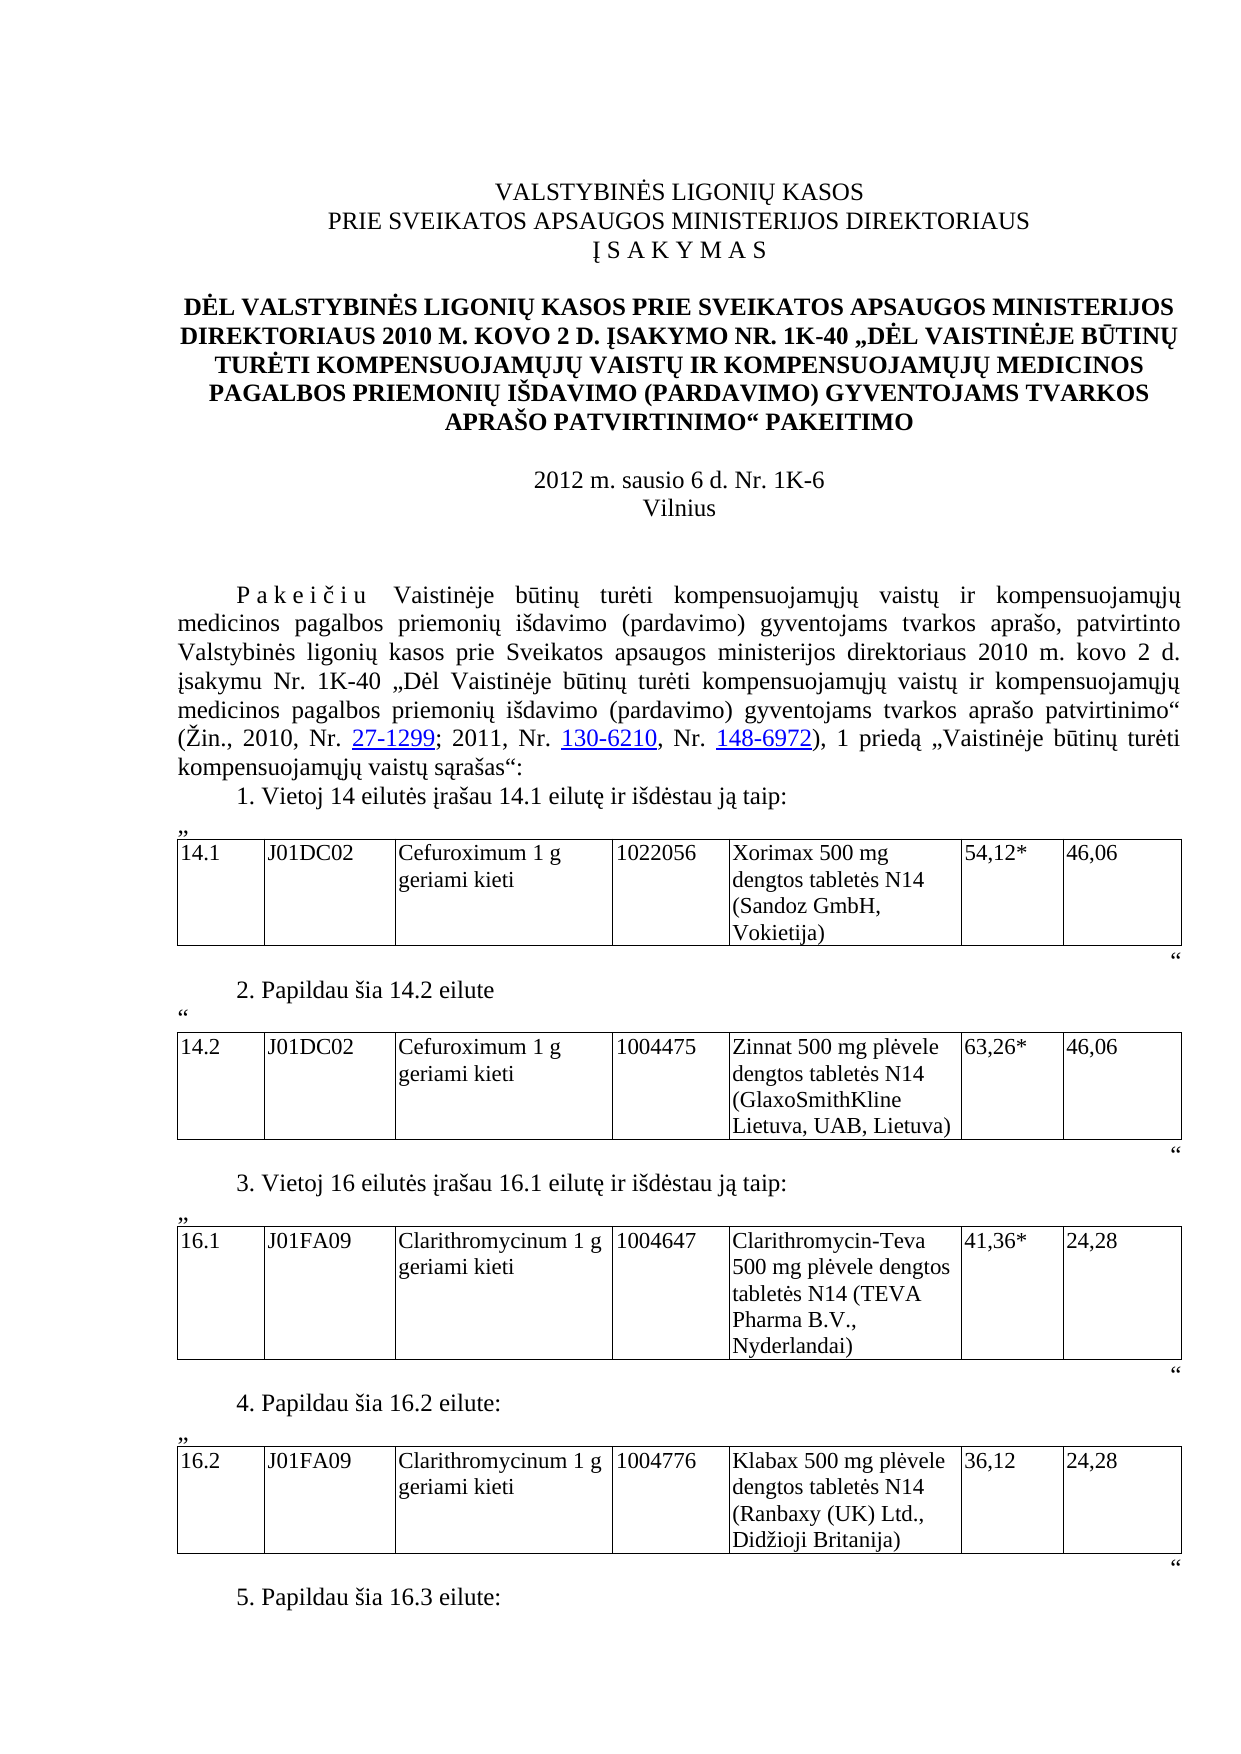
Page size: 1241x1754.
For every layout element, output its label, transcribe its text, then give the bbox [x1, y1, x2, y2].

table_header Zinnat 500 mg plėvele dengtos tabletės N14 (GlaxoSmithKline Lietuva, UAB, Lietuva) [730, 1033, 961, 1139]
text „ [177, 810, 1181, 838]
table_header J01DC02 [265, 1033, 395, 1139]
table_header Clarithromycinum 1 g geriami kieti [396, 1447, 612, 1552]
table_header 24,28 [1064, 1447, 1181, 1552]
table_header 1004776 [613, 1447, 729, 1552]
text VALSTYBINĖS LIGONIŲ KASOS [177, 177, 1181, 206]
text ĮSAKYMAS [177, 235, 1181, 263]
text Pakeičiu Vaistinėje būtinų turėti kompensuojamųjų vaistų ir kompensuojamųjų medicinos pagalbos priemonių išdavimo (pardavimo) gyventojams tvarkos aprašo, patvirtinto Valstybinės ligonių kasos prie Sveikatos apsaugos ministerijos direktoriaus 2010 m. kovo 2 d. įsakymu Nr. 1K-40 „Dėl Vaistinėje būtinų turėti kompensuojamųjų vaistų ir kompensuojamųjų medicinos pagalbos priemonių išdavimo (pardavimo) gyventojams tvarkos aprašo patvirtinimo“ (Žin., 2010, Nr. 27-1299; 2011, Nr. 130-6210, Nr. 148-6972), 1 priedą „Vaistinėje būtinų turėti kompensuojamųjų vaistų sąrašas“: [177, 580, 1181, 781]
text “ [177, 1360, 1181, 1388]
table_header 46,06 [1064, 1033, 1181, 1139]
table_header Xorimax 500 mg dengtos tabletės N14 (Sandoz GmbH, Vokietija) [730, 840, 961, 945]
table_header Cefuroximum 1 g geriami kieti [396, 1033, 612, 1139]
table_header 46,06 [1064, 840, 1181, 945]
table_header 16.1 [178, 1227, 264, 1359]
text “ [177, 1003, 1181, 1032]
table_header 1022056 [613, 840, 729, 945]
table_header 54,12* [962, 840, 1063, 945]
text PRIE SVEIKATOS APSAUGOS MINISTERIJOS DIREKTORIAUS [177, 206, 1181, 235]
table_header J01FA09 [265, 1447, 395, 1552]
table_header 63,26* [962, 1033, 1063, 1139]
table_header 41,36* [962, 1227, 1063, 1359]
text 4. Papildau šia 16.2 eilute: [177, 1388, 1181, 1417]
table_header Clarithromycin-Teva 500 mg plėvele dengtos tabletės N14 (TEVA Pharma B.V., Nyderlandai) [730, 1227, 961, 1359]
text 3. Vietoj 16 eilutės įrašau 16.1 eilutę ir išdėstau ją taip: [177, 1168, 1181, 1197]
text 1. Vietoj 14 eilutės įrašau 14.1 eilutę ir išdėstau ją taip: [177, 781, 1181, 810]
text 2. Papildau šia 14.2 eilute [177, 975, 1181, 1003]
text “ [177, 1554, 1181, 1582]
table_header 14.1 [178, 840, 264, 945]
text “ [177, 1140, 1181, 1168]
text “ [177, 946, 1181, 975]
text „ [177, 1197, 1181, 1226]
text 2012 m. sausio 6 d. Nr. 1K-6 [177, 465, 1181, 493]
table_header 16.2 [178, 1447, 264, 1552]
table_header 1004647 [613, 1227, 729, 1359]
text „ [177, 1417, 1181, 1446]
table_header Clarithromycinum 1 g geriami kieti [396, 1227, 612, 1359]
text DĖL VALSTYBINĖS LIGONIŲ KASOS PRIE SVEIKATOS APSAUGOS MINISTERIJOS DIREKTORIAUS 2010 M. KOVO 2 D. ĮSAKYMO nR. 1K-40 „dĖL VAISTINĖJE BŪTINŲ TURĖTI KOMPENSUOJAMŲJŲ VAISTŲ IR KOMPENSUOJAMŲJŲ MEDICINOS PAGALBOS PRIEMONIŲ IŠDAVIMO (PARDAVIMO) GYVENTOJAMS TVARKOS APRAŠO PATVIRTINIMO“ PAKEITIMO [177, 292, 1181, 436]
text 5. Papildau šia 16.3 eilute: [177, 1582, 1181, 1611]
table_header J01DC02 [265, 840, 395, 945]
table_header 36,12 [962, 1447, 1063, 1552]
table_header 24,28 [1064, 1227, 1181, 1359]
table_header Cefuroximum 1 g geriami kieti [396, 840, 612, 945]
table_header J01FA09 [265, 1227, 395, 1359]
table_header 14.2 [178, 1033, 264, 1139]
text Vilnius [177, 493, 1181, 522]
table_header Klabax 500 mg plėvele dengtos tabletės N14 (Ranbaxy (UK) Ltd., Didžioji Britanija) [730, 1447, 961, 1552]
table_header 1004475 [613, 1033, 729, 1139]
